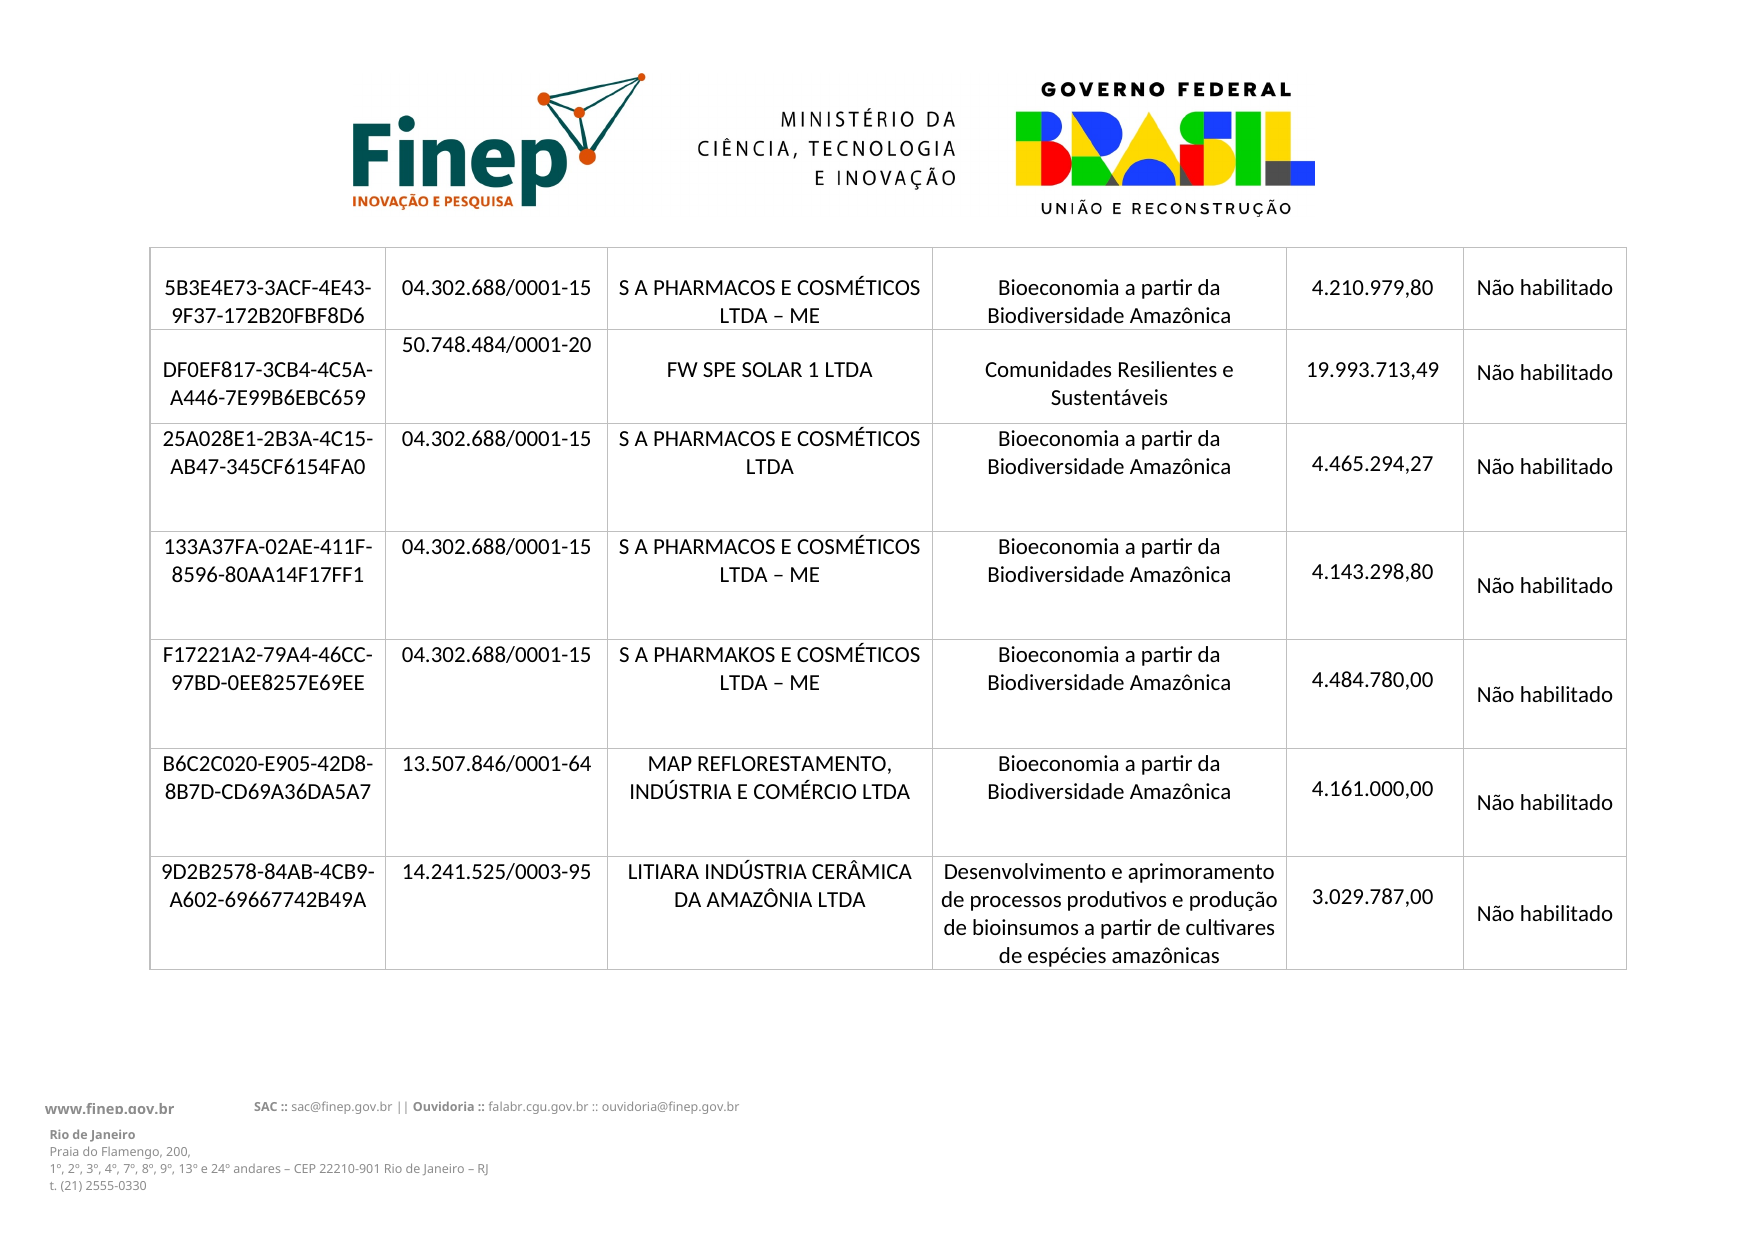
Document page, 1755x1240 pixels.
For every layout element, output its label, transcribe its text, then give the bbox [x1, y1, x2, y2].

table_cell Bioeconomia a partir da Biodiversidade Amazônica [933, 248, 1286, 329]
table_cell S A PHARMACOS E COSMÉTICOS LTDA – ME [608, 248, 932, 329]
table_cell Comunidades Resilientes e Sustentáveis [933, 330, 1286, 423]
table_cell FW SPE SOLAR 1 LTDA [608, 330, 932, 423]
table_cell Não habilitado [1464, 532, 1626, 639]
table_cell 4.143.298,80 [1287, 532, 1463, 639]
table_cell Não habilitado [1464, 857, 1626, 969]
table_cell 4.465.294,27 [1287, 424, 1463, 531]
table_cell 25A028E1-2B3A-4C15-AB47-345CF6154FA0 [151, 424, 385, 531]
table_cell B6C2C020-E905-42D8-8B7D-CD69A36DA5A7 [151, 749, 385, 856]
table_cell 50.748.484/0001-20 [386, 330, 607, 423]
table_cell Bioeconomia a partir da Biodiversidade Amazônica [933, 640, 1286, 748]
table_cell 04.302.688/0001-15 [386, 640, 607, 748]
table_cell 9D2B2578-84AB-4CB9-A602-69667742B49A [151, 857, 385, 969]
table_cell F17221A2-79A4-46CC-97BD-0EE8257E69EE [151, 640, 385, 748]
table_cell Não habilitado [1464, 330, 1626, 423]
table_cell S A PHARMACOS E COSMÉTICOS LTDA – ME [608, 532, 932, 639]
table_cell S A PHARMAKOS E COSMÉTICOS LTDA – ME [608, 640, 932, 748]
table_cell 133A37FA-02AE-411F-8596-80AA14F17FF1 [151, 532, 385, 639]
table_cell MAP REFLORESTAMENTO, INDÚSTRIA E COMÉRCIO LTDA [608, 749, 932, 856]
table_cell S A PHARMACOS E COSMÉTICOS LTDA [608, 424, 932, 531]
table_cell 4.484.780,00 [1287, 640, 1463, 748]
table_cell Não habilitado [1464, 749, 1626, 856]
table_cell 4.161.000,00 [1287, 749, 1463, 856]
table_cell 13.507.846/0001-64 [386, 749, 607, 856]
table_cell 19.993.713,49 [1287, 330, 1463, 423]
table_cell Bioeconomia a partir da Biodiversidade Amazônica [933, 749, 1286, 856]
table_cell Bioeconomia a partir da Biodiversidade Amazônica [933, 532, 1286, 639]
table_cell DF0EF817-3CB4-4C5A-A446-7E99B6EBC659 [151, 330, 385, 423]
table_cell Não habilitado [1464, 424, 1626, 531]
table_cell 3.029.787,00 [1287, 857, 1463, 969]
table_cell 04.302.688/0001-15 [386, 248, 607, 329]
table_cell 14.241.525/0003-95 [386, 857, 607, 969]
table_cell Não habilitado [1464, 640, 1626, 748]
table_cell 04.302.688/0001-15 [386, 532, 607, 639]
table_cell Não habilitado [1464, 248, 1626, 329]
table_cell Bioeconomia a partir da Biodiversidade Amazônica [933, 424, 1286, 531]
table_cell 04.302.688/0001-15 [386, 424, 607, 531]
table_cell Desenvolvimento e aprimoramento de processos produtivos e produção de bioinsumos a partir de cultivares de espécies amazônicas [933, 857, 1286, 969]
table_cell 4.210.979,80 [1287, 248, 1463, 329]
table_cell LITIARA INDÚSTRIA CERÂMICA DA AMAZÔNIA LTDA [608, 857, 932, 969]
table_cell 5B3E4E73-3ACF-4E43-9F37-172B20FBF8D6 [151, 248, 385, 329]
